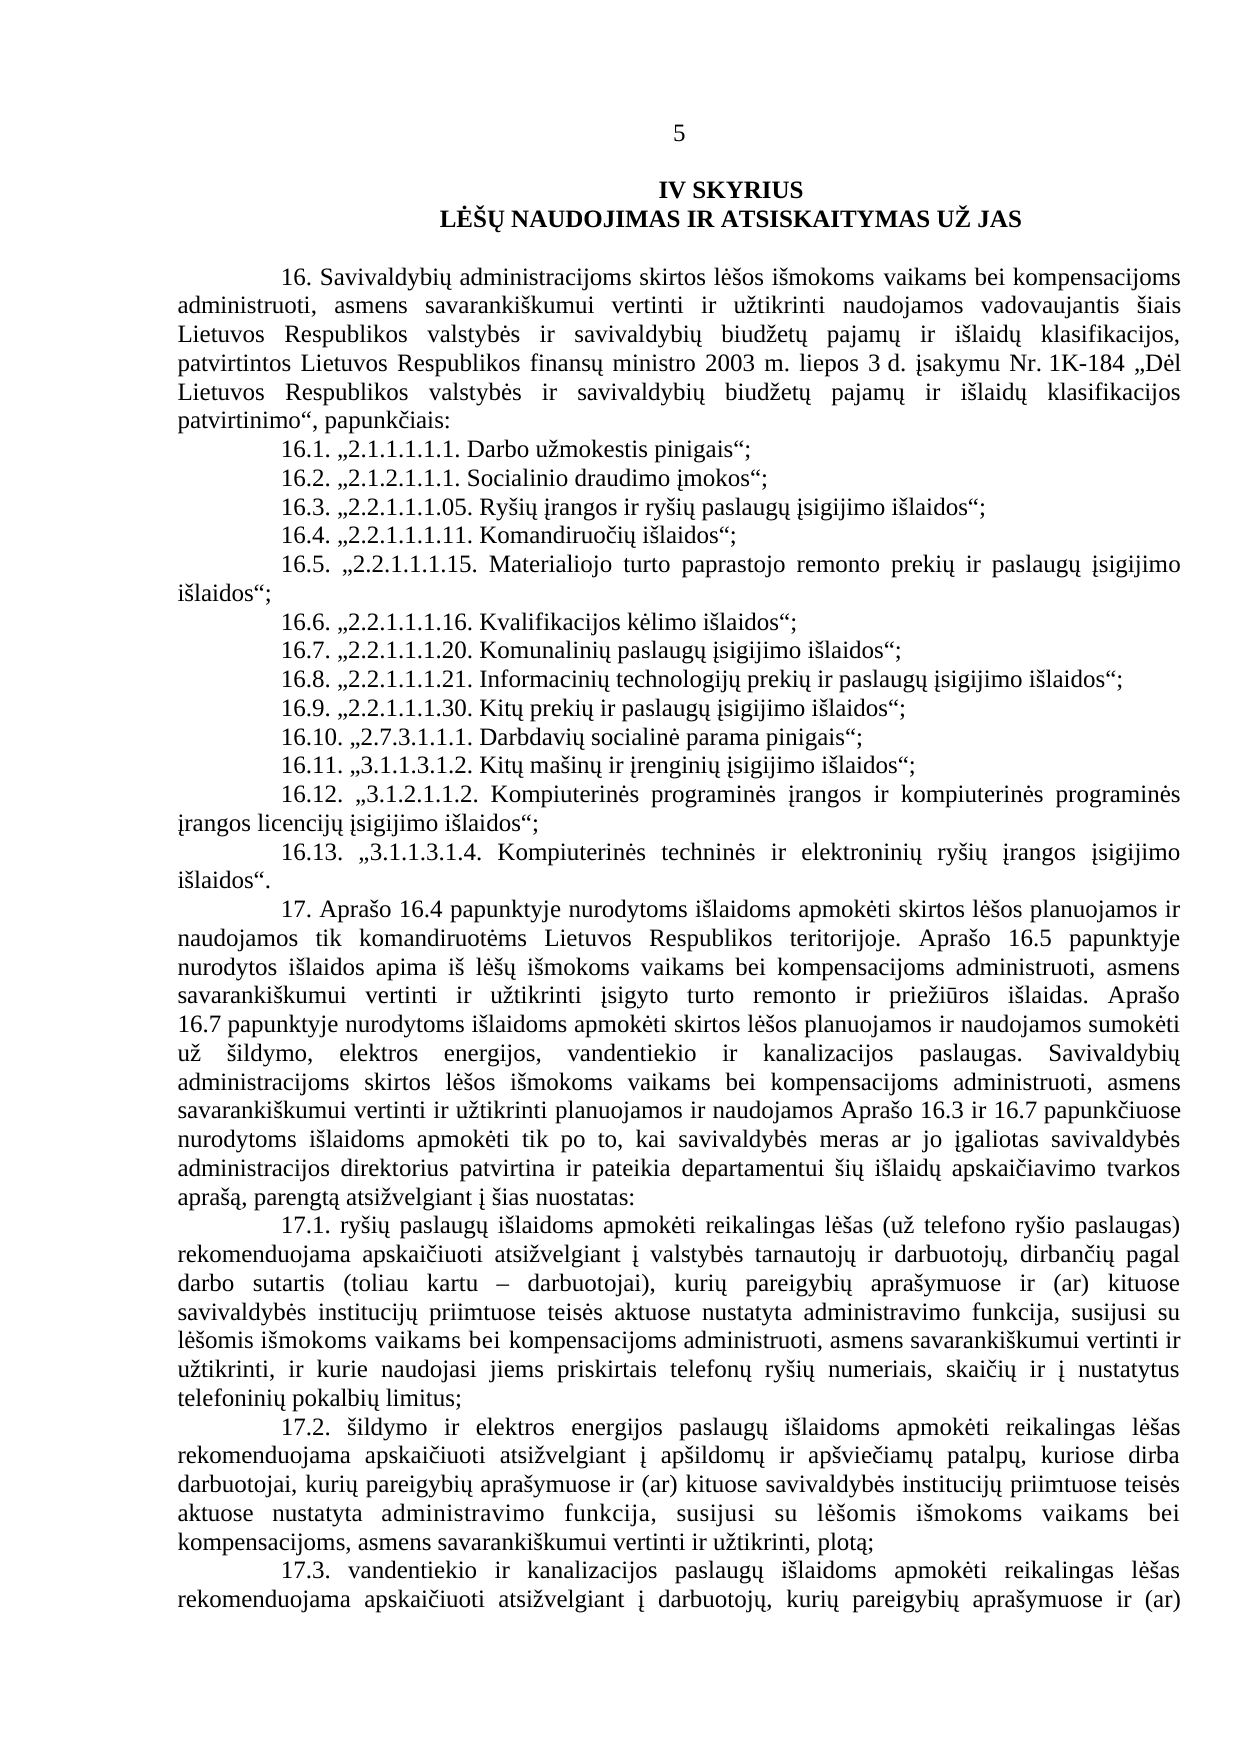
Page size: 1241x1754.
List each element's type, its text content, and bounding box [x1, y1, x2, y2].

text 16.11. „3.1.1.3.1.2. Kitų mašinų ir įrenginių įsigijimo išlaidos“; [177, 751, 1181, 779]
text 16.6. „2.2.1.1.1.16. Kvalifikacijos kėlimo išlaidos“; [177, 607, 1181, 636]
text 17. Aprašo 16.4 papunktyje nurodytoms išlaidoms apmokėti skirtos lėšos planuojamos ir naudojamos tik komandiruotėms Lietuvos Respublikos teritorijoje. Aprašo 16.5 papunktyje nurodytos išlaidos apima iš lėšų išmokoms vaikams bei kompensacijoms administruoti, asmens savarankiškumui vertinti ir užtikrinti įsigyto turto remonto ir priežiūros išlaidas. Aprašo 16.7 papunktyje nurodytoms išlaidoms apmokėti skirtos lėšos planuojamos ir naudojamos sumokėti už šildymo, elektros energijos, vandentiekio ir kanalizacijos paslaugas. Savivaldybių administracijoms skirtos lėšos išmokoms vaikams bei kompensacijoms administruoti, asmens savarankiškumui vertinti ir užtikrinti planuojamos ir naudojamos Aprašo 16.3 ir 16.7 papunkčiuose nurodytoms išlaidoms apmokėti tik po to, kai savivaldybės meras ar jo įgaliotas savivaldybės administracijos direktorius patvirtina ir pateikia departamentui šių išlaidų apskaičiavimo tvarkos aprašą, parengtą atsižvelgiant į šias nuostatas: [177, 894, 1181, 1211]
text 16.7. „2.2.1.1.1.20. Komunalinių paslaugų įsigijimo išlaidos“; [177, 636, 1181, 664]
text 16.8. „2.2.1.1.1.21. Informacinių technologijų prekių ir paslaugų įsigijimo išlaidos“; [177, 664, 1181, 693]
text 16.13. „3.1.1.3.1.4. Kompiuterinės techninės ir elektroninių ryšių įrangos įsigijimo išlaidos“. [177, 837, 1181, 894]
text 17.1. ryšių paslaugų išlaidoms apmokėti reikalingas lėšas (už telefono ryšio paslaugas) rekomenduojama apskaičiuoti atsižvelgiant į valstybės tarnautojų ir darbuotojų, dirbančių pagal darbo sutartis (toliau kartu – darbuotojai), kurių pareigybių aprašymuose ir (ar) kituose savivaldybės institucijų priimtuose teisės aktuose nustatyta administravimo funkcija, susijusi su lėšomis išmokoms vaikams bei kompensacijoms administruoti, asmens savarankiškumui vertinti ir užtikrinti, ir kurie naudojasi jiems priskirtais telefonų ryšių numeriais, skaičių ir į nustatytus telefoninių pokalbių limitus; [177, 1211, 1181, 1412]
text 16.1. „2.1.1.1.1.1. Darbo užmokestis pinigais“; [177, 434, 1181, 463]
text IV SKYRIUS [177, 176, 1181, 204]
text 16.2. „2.1.2.1.1.1. Socialinio draudimo įmokos“; [177, 463, 1181, 492]
text 16.3. „2.2.1.1.1.05. Ryšių įrangos ir ryšių paslaugų įsigijimo išlaidos“; [177, 492, 1181, 521]
text 16.5. „2.2.1.1.1.15. Materialiojo turto paprastojo remonto prekių ir paslaugų įsigijimo išlaidos“; [177, 549, 1181, 607]
text 16.9. „2.2.1.1.1.30. Kitų prekių ir paslaugų įsigijimo išlaidos“; [177, 693, 1181, 722]
text 17.2. šildymo ir elektros energijos paslaugų išlaidoms apmokėti reikalingas lėšas rekomenduojama apskaičiuoti atsižvelgiant į apšildomų ir apšviečiamų patalpų, kuriose dirba darbuotojai, kurių pareigybių aprašymuose ir (ar) kituose savivaldybės institucijų priimtuose teisės aktuose nustatyta administravimo funkcija, susijusi su lėšomis išmokoms vaikams bei kompensacijoms, asmens savarankiškumui vertinti ir užtikrinti, plotą; [177, 1412, 1181, 1556]
text 16.4. „2.2.1.1.1.11. Komandiruočių išlaidos“; [177, 521, 1181, 549]
text 16.10. „2.7.3.1.1.1. Darbdavių socialinė parama pinigais“; [177, 722, 1181, 751]
text LĖŠŲ NAUDOJIMAS IR ATSISKAITYMAS UŽ JAS [177, 204, 1181, 233]
text 16. Savivaldybių administracijoms skirtos lėšos išmokoms vaikams bei kompensacijoms administruoti, asmens savarankiškumui vertinti ir užtikrinti naudojamos vadovaujantis šiais Lietuvos Respublikos valstybės ir savivaldybių biudžetų pajamų ir išlaidų klasifikacijos, patvirtintos Lietuvos Respublikos finansų ministro 2003 m. liepos 3 d. įsakymu Nr. 1K-184 „Dėl Lietuvos Respublikos valstybės ir savivaldybių biudžetų pajamų ir išlaidų klasifikacijos patvirtinimo“, papunkčiais: [177, 262, 1181, 434]
text 17.3. vandentiekio ir kanalizacijos paslaugų išlaidoms apmokėti reikalingas lėšas rekomenduojama apskaičiuoti atsižvelgiant į darbuotojų, kurių pareigybių aprašymuose ir (ar) [177, 1556, 1181, 1613]
text 16.12. „3.1.2.1.1.2. Kompiuterinės programinės įrangos ir kompiuterinės programinės įrangos licencijų įsigijimo išlaidos“; [177, 779, 1181, 837]
